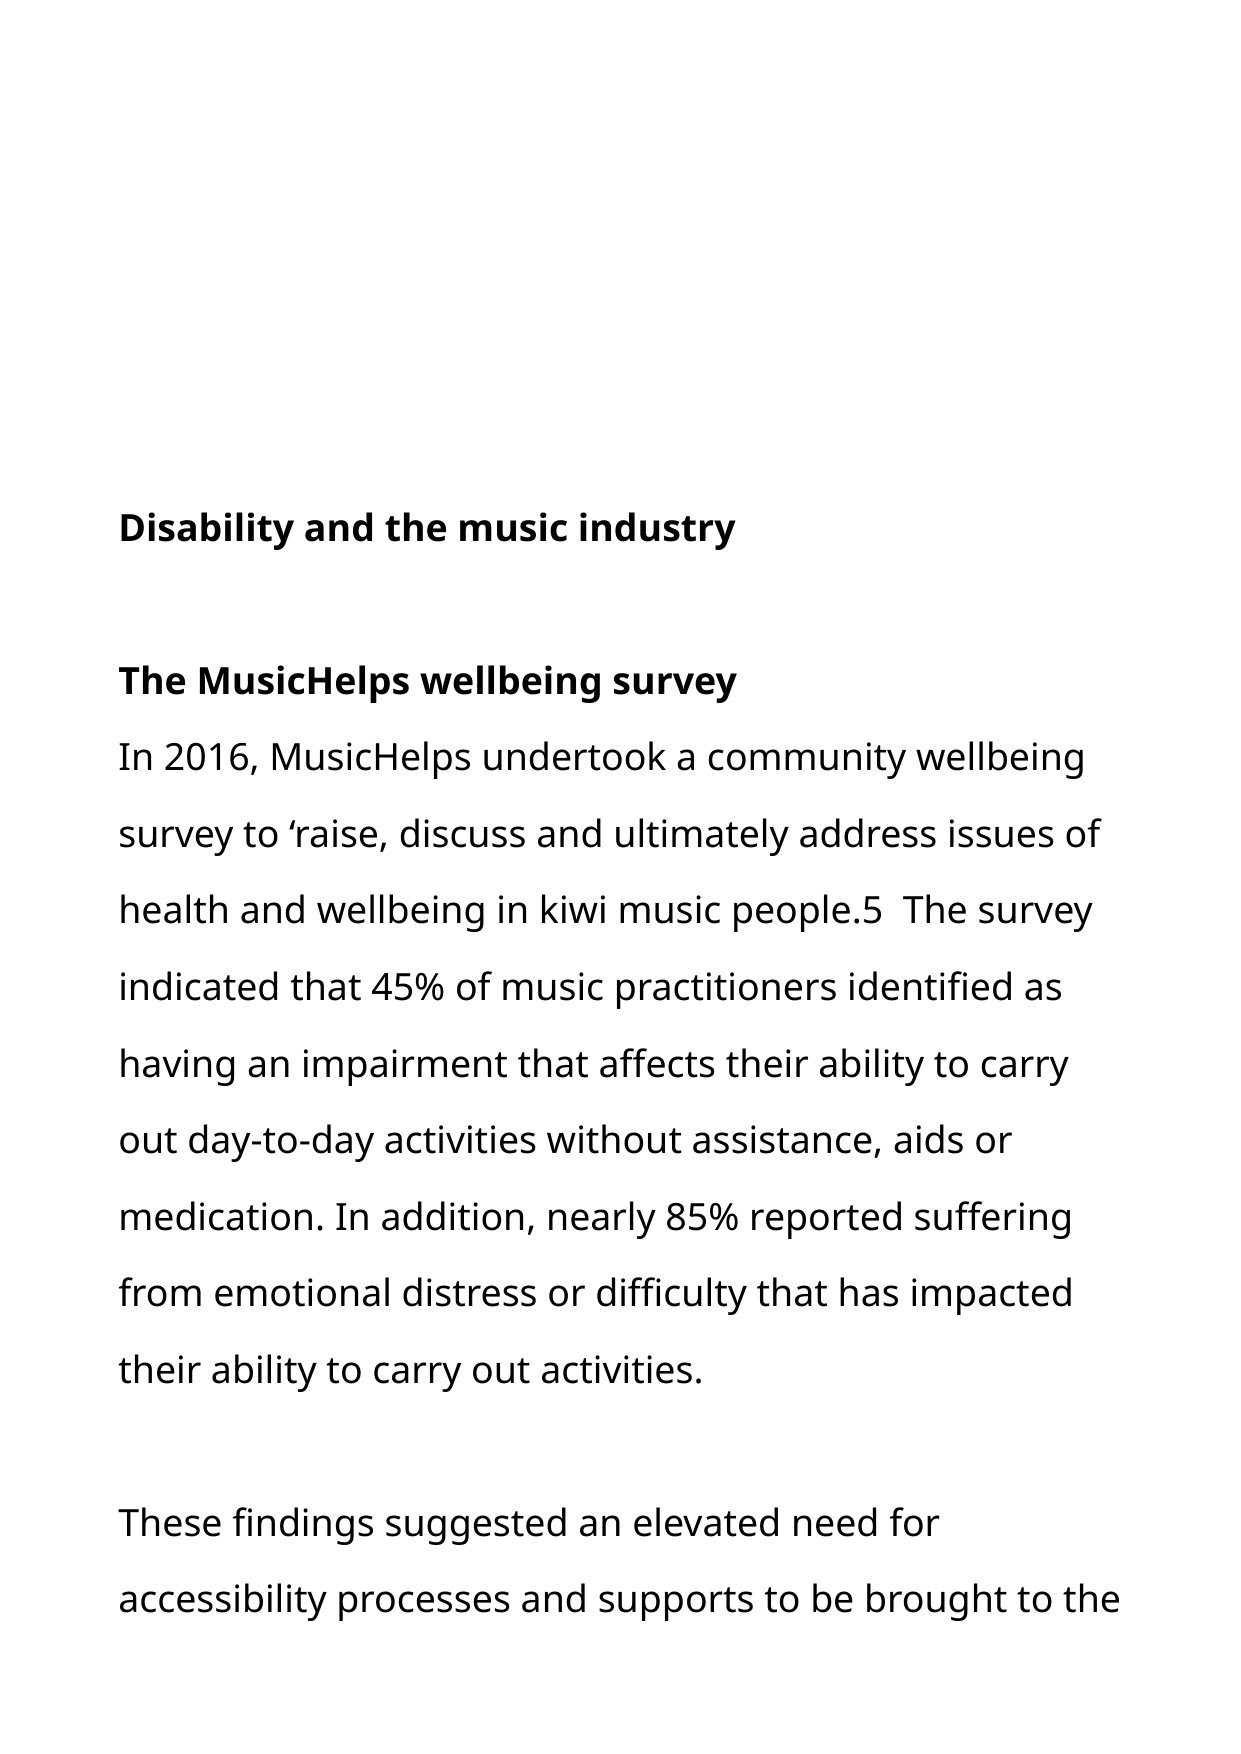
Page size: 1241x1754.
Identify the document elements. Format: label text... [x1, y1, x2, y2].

text Disability and the music industry [118, 501, 1122, 552]
text The MusicHelps wellbeing survey [118, 654, 1122, 705]
text These findings suggested an elevated need for accessibility processes and supports to be brought to the [118, 1496, 1122, 1624]
text In 2016, MusicHelps undertook a community wellbeing survey to ‘raise, discuss and ultimately address issues of health and wellbeing in kiwi music people.5 The survey indicated that 45% of music practitioners identified as having an impairment that affects their ability to carry out day-to-day activities without assistance, aids or medication. In addition, nearly 85% reported suffering from emotional distress or difficulty that has impacted their ability to carry out activities. [118, 731, 1122, 1394]
